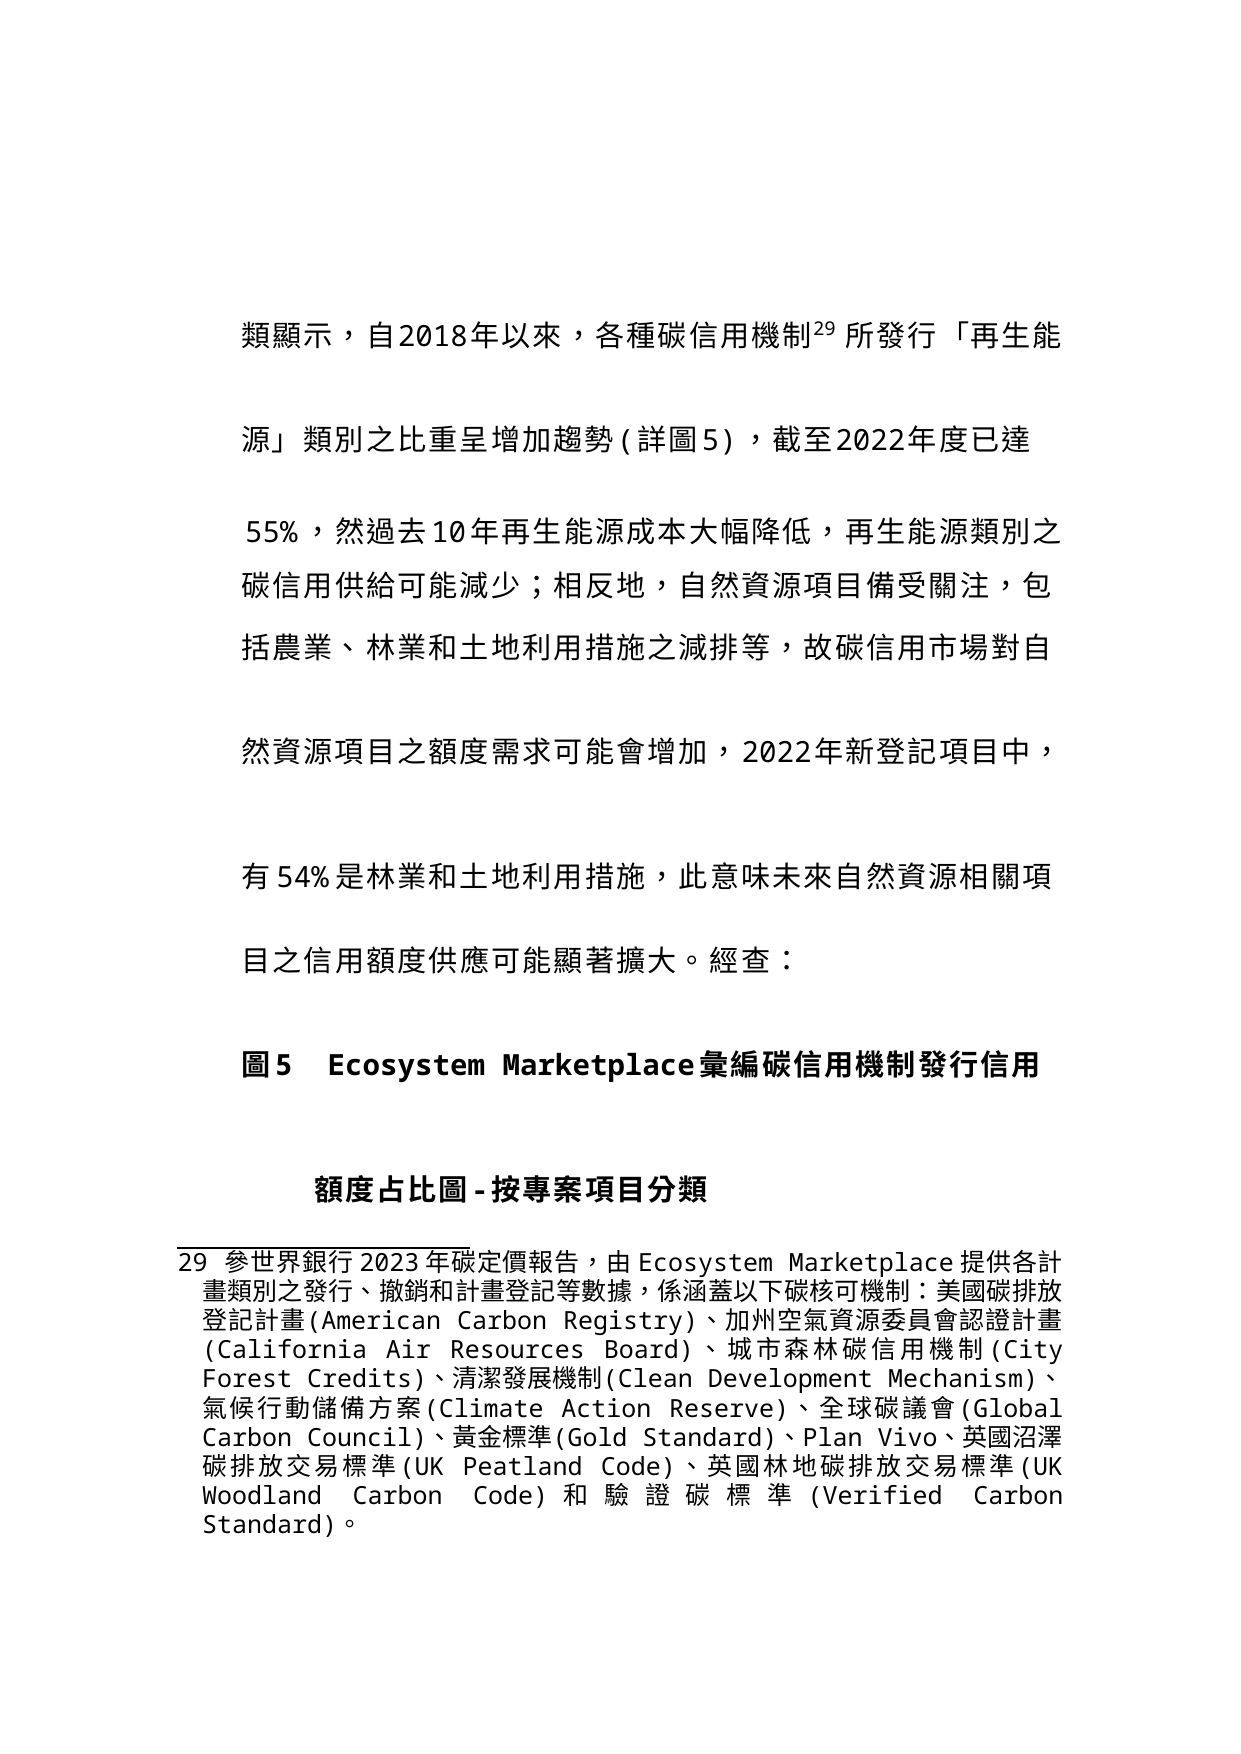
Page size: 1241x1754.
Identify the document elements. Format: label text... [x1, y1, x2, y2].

text 圖5 Ecosystem Marketplace彙編碳信用機制發行信用額度占比圖-按專案項目分類 [231, 979, 1063, 1229]
text 類顯示，自2018年以來，各種碳信用機制所發行「再生能源」類別之比重呈增加趨勢(詳圖5)，截至2022年度已達55%，然過去10年再生能源成本大幅降低，再生能源類別之碳信用供給可能減少；相反地，自然資源項目備受關注，包括農業、林業和土地利用措施之減排等，故碳信用市場對自然資源項目之額度需求可能會增加，2022年新登記項目中，有54%是林業和土地利用措施，此意味未來自然資源相關項目之信用額度供應可能顯著擴大。經查： [236, 229, 1063, 979]
text 參世界銀行2023年碳定價報告，由Ecosystem Marketplace提供各計畫類別之發行、撤銷和計畫登記等數據，係涵蓋以下碳核可機制：美國碳排放登記計畫(American Carbon Registry)、加州空氣資源委員會認證計畫(California Air Resources Board)、城市森林碳信用機制(City Forest Credits)、清潔發展機制(Clean Development Mechanism)、氣候行動儲備方案(Climate Action Reserve)、全球碳議會(Global Carbon Council)、黃金標準(Gold Standard)、Plan Vivo、英國沼澤碳排放交易標準(UK Peatland Code)、英國林地碳排放交易標準(UK Woodland Carbon Code)和驗證碳標準(Verified Carbon Standard)。 [177, 1248, 1063, 1539]
